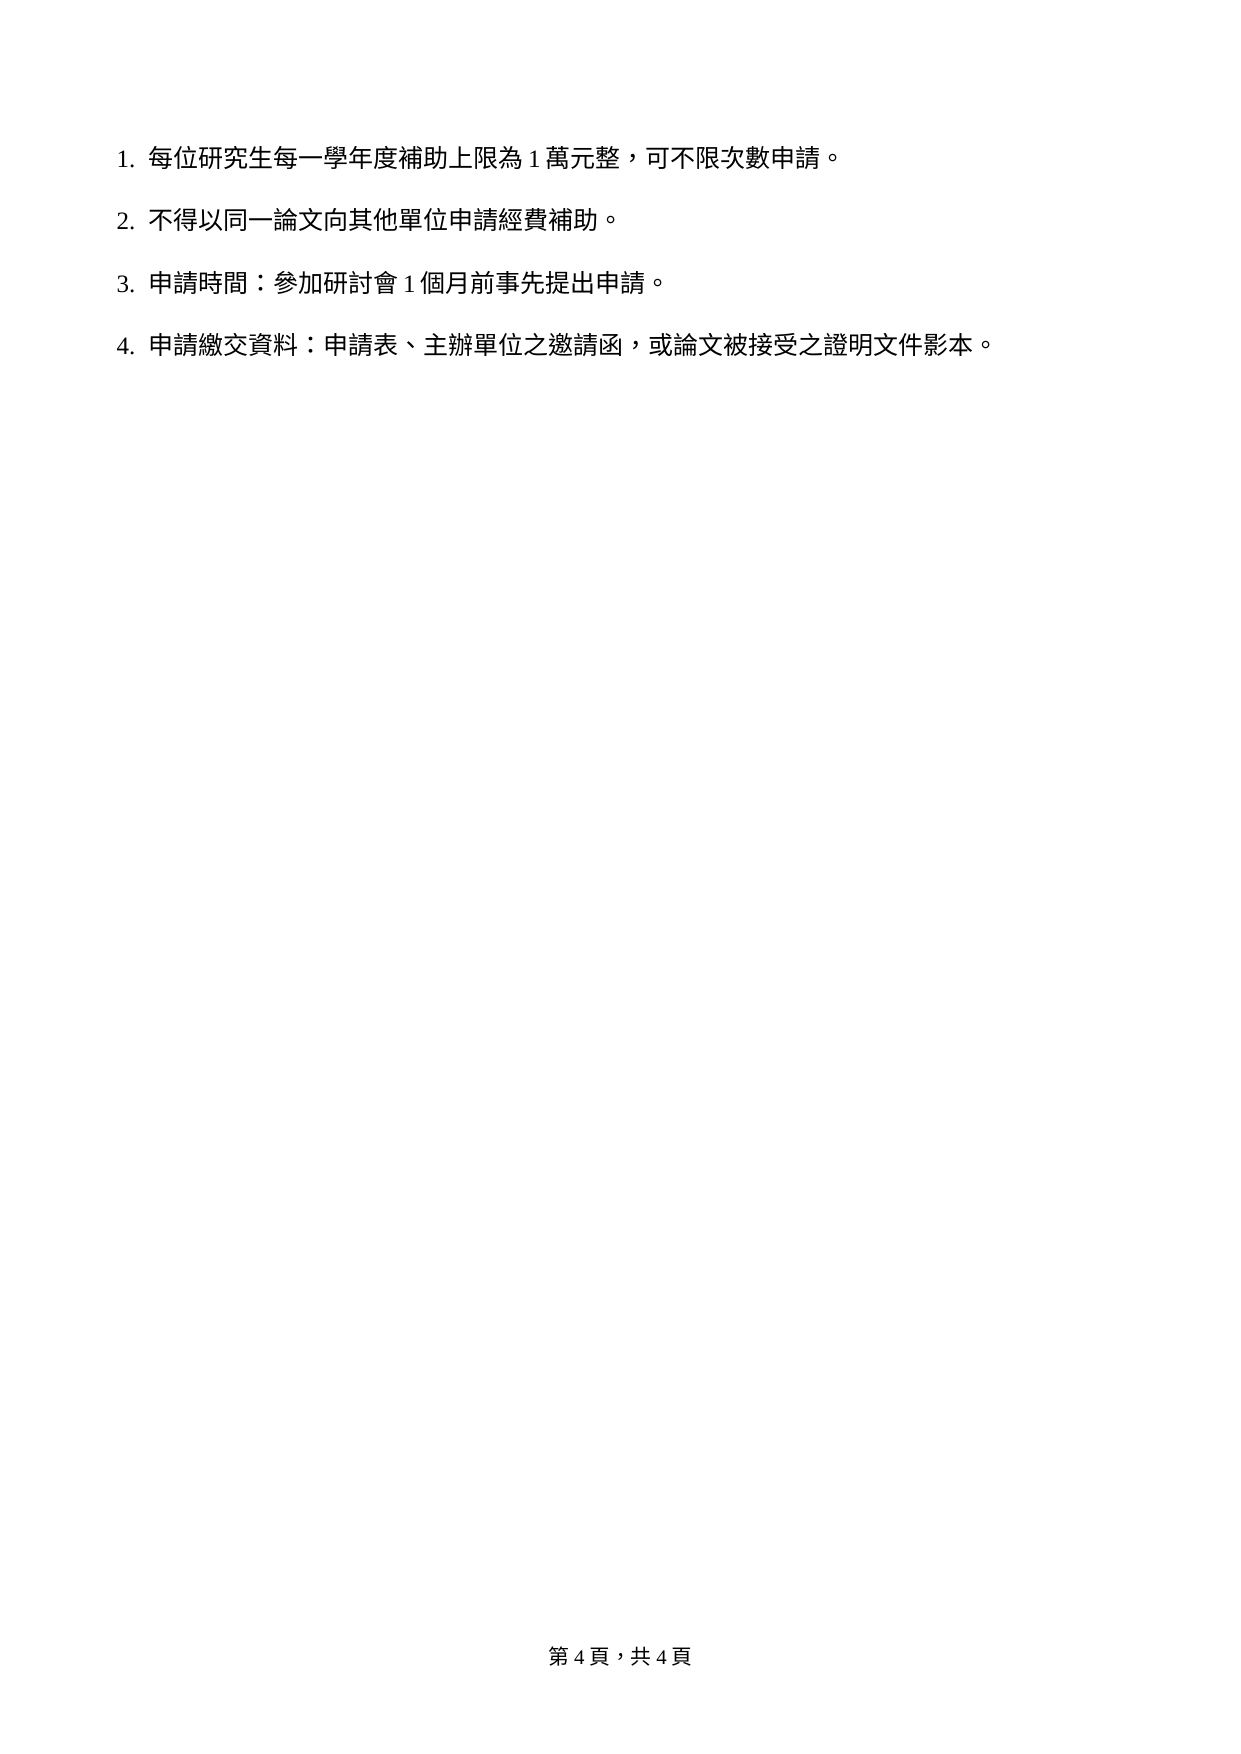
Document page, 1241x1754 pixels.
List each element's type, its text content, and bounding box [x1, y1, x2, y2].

list 申請時間：參加研討會1個月前事先提出申請。 [116, 239, 1120, 302]
list 申請繳交資料：申請表、主辦單位之邀請函，或論文被接受之證明文件影本。 [116, 302, 1120, 364]
list 不得以同一論文向其他單位申請經費補助。 [116, 177, 1120, 239]
list 每位研究生每一學年度補助上限為1萬元整，可不限次數申請。 [116, 114, 1120, 177]
